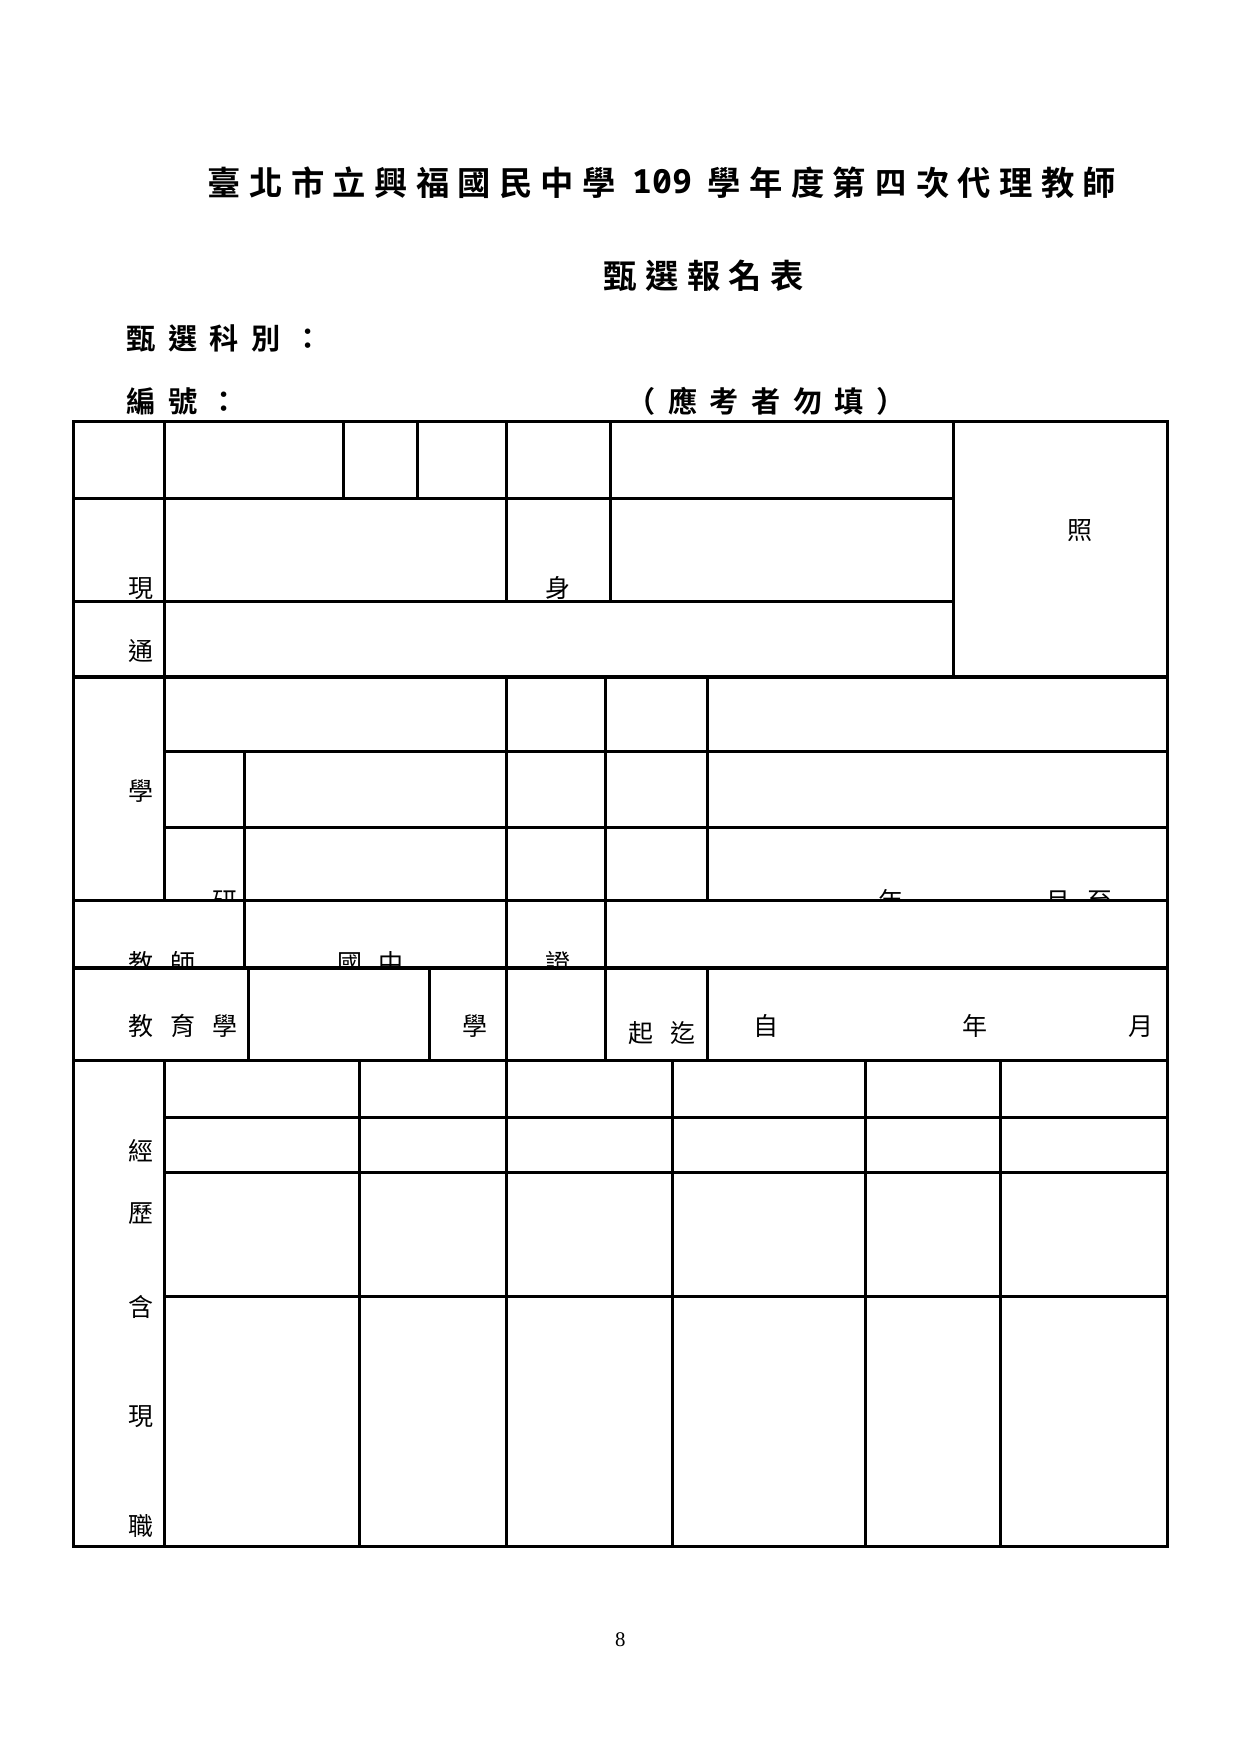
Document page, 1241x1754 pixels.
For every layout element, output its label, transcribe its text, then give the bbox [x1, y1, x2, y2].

table_cell [1002, 1298, 1166, 1545]
table_cell [674, 1174, 864, 1295]
table_cell 經 歷 含 現 職 [75, 1062, 163, 1545]
table_cell [867, 1174, 999, 1295]
table_cell 教育學分 修習學校 [75, 970, 247, 1059]
table_header 照 片 [955, 423, 1166, 675]
table_header 姓 名 [75, 423, 163, 497]
table_cell 現職 [75, 500, 163, 600]
table_cell 年 月至 年 月 [709, 753, 1166, 826]
table_cell [166, 1174, 358, 1295]
table_cell 起 迄 年 月 [508, 1062, 671, 1116]
table_cell [361, 1119, 505, 1171]
table_cell 組 別 [607, 679, 706, 750]
table_cell [508, 753, 604, 826]
table_header [419, 423, 505, 497]
table_cell 通訊處 [75, 603, 163, 675]
table_cell 國中 科 [341, 954, 351, 966]
table_cell 教師登記 (檢定)種類 [75, 902, 243, 966]
table_cell 聯絡電話及手機：（ ） [166, 603, 952, 675]
table_cell 證書 字號 [508, 902, 604, 966]
table_cell [1002, 1174, 1166, 1295]
table_header 出生 年月日 [508, 423, 609, 497]
table_cell [250, 970, 428, 1059]
table_cell [508, 1119, 671, 1171]
table_cell 起迄 年月 [607, 970, 706, 1059]
table_cell [508, 970, 604, 1059]
table_cell [508, 1298, 671, 1545]
table_cell [166, 1298, 358, 1545]
table_cell [166, 500, 505, 600]
table_cell [612, 500, 952, 600]
table_cell 年 月至 年 月 [709, 829, 1166, 899]
table_header 年 月 日 [612, 423, 952, 497]
table_cell 職 稱 [361, 1062, 505, 1116]
table_cell 大 學 [166, 753, 243, 826]
table_cell 服務機關學校 [674, 1062, 864, 1116]
table_cell 學 校 名 稱 [166, 679, 505, 750]
table_cell 身分證 字號 [508, 500, 609, 600]
table_cell 系 科 [508, 679, 604, 750]
table_cell [674, 1298, 864, 1545]
table_header [166, 423, 342, 497]
table_cell [674, 1119, 864, 1171]
table_cell 起 迄 年 月 [1002, 1062, 1166, 1116]
table_cell [607, 753, 706, 826]
table_cell [867, 1119, 999, 1171]
table_cell 服務機關學校 [166, 1062, 358, 1116]
table_cell [361, 1298, 505, 1545]
table_cell 研究所 [166, 829, 243, 899]
table_cell [607, 829, 706, 899]
table_cell [246, 829, 505, 899]
table_cell [246, 753, 505, 826]
text 甄選科別： 編號： （應考者勿填） [69, 295, 1164, 420]
table_cell [508, 1174, 671, 1295]
table_cell 學分數 [431, 970, 505, 1059]
table_cell 起 迄 年 月 [709, 679, 1166, 750]
table_cell 學 歷 [75, 679, 163, 899]
table_cell 國中 科 [246, 902, 505, 966]
table_cell [508, 829, 604, 899]
table_cell [166, 1119, 358, 1171]
table_cell [361, 1174, 505, 1295]
table_cell 年 月 字第 號 [607, 902, 1166, 966]
table_cell [867, 1298, 999, 1545]
table_header 性別 [345, 423, 416, 497]
table_cell 自 年 月 日至 年 月 日 （如為師大院校畢業者免填） [709, 970, 1166, 1059]
text 臺北市立興福國民中學109學年度第四次代理教師甄選報名表 [175, 108, 1120, 295]
table_cell [1002, 1119, 1166, 1171]
table_cell 職 稱 [867, 1062, 999, 1116]
